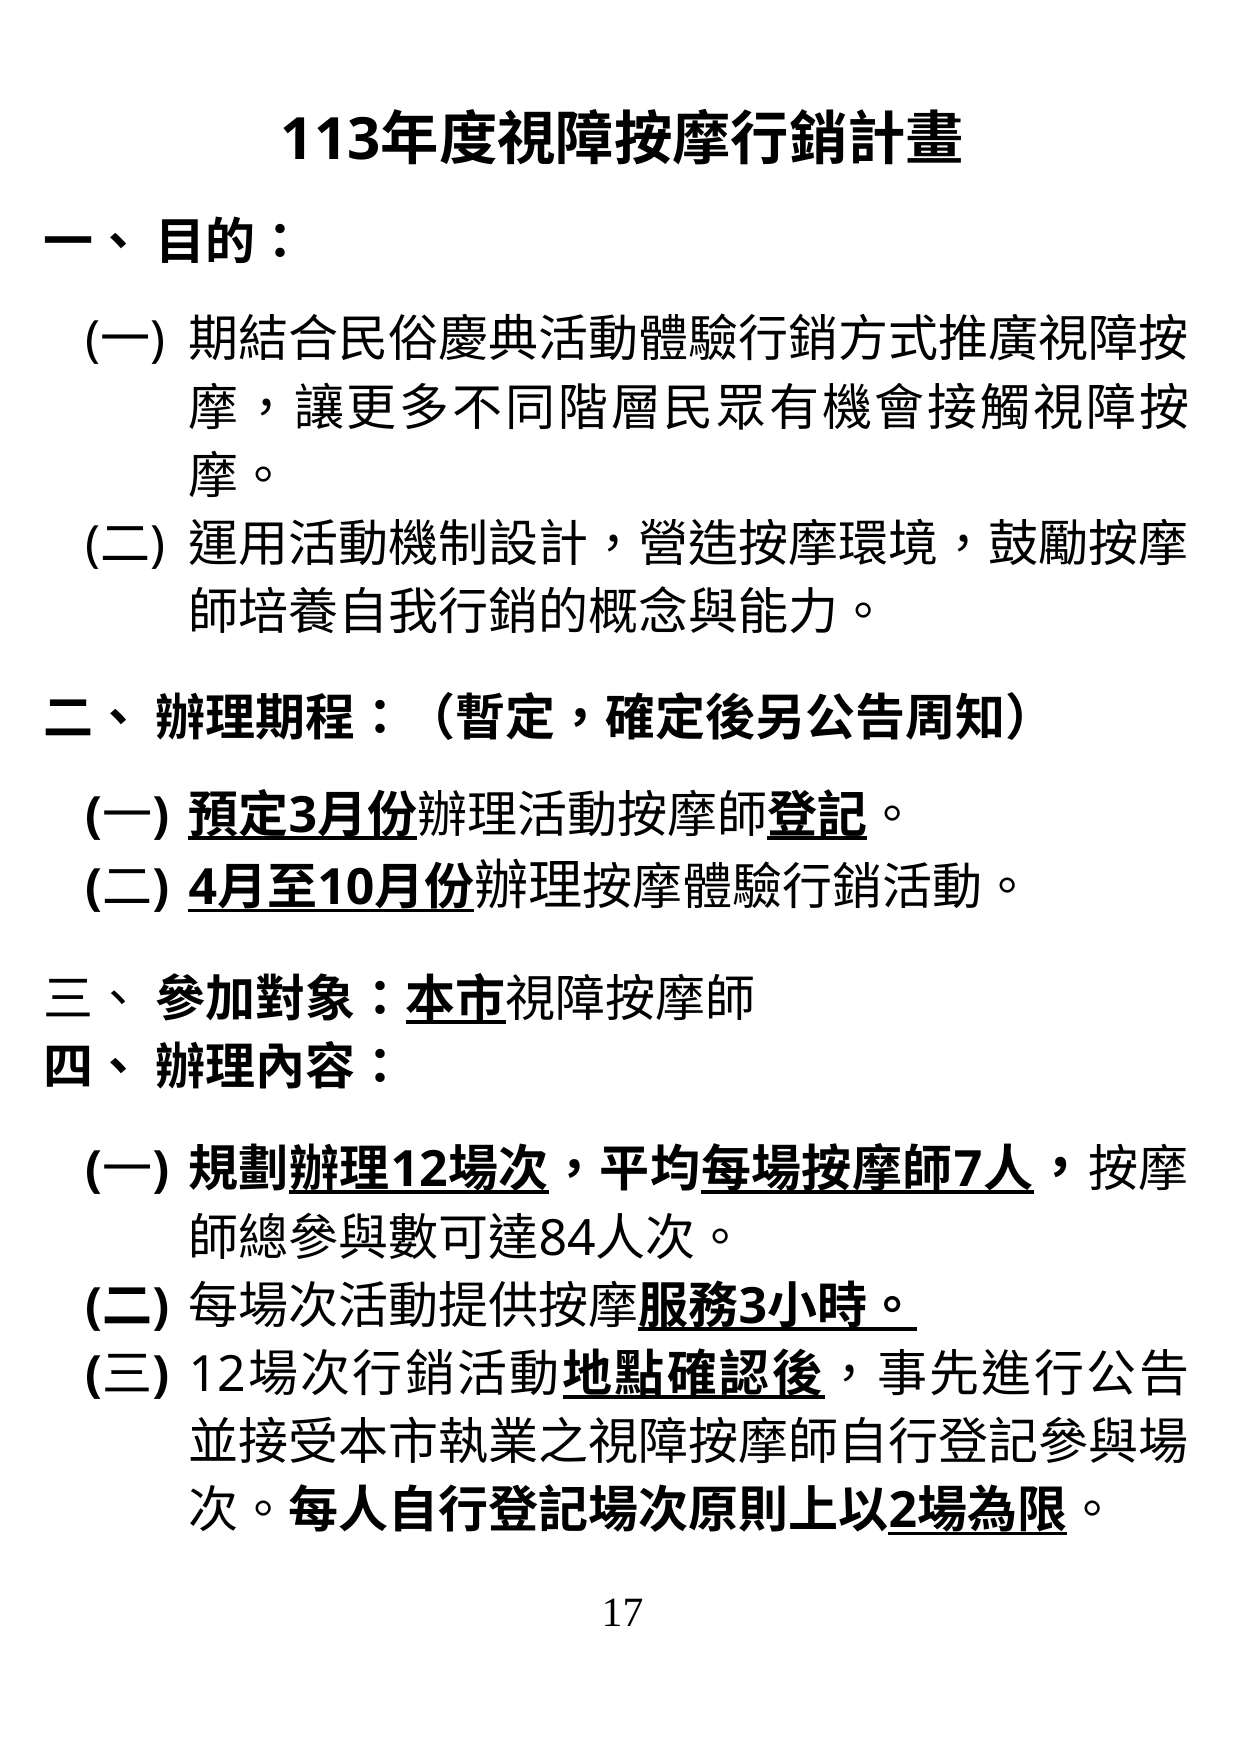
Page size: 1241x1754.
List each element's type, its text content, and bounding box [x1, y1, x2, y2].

list 辦理內容： [43, 1031, 1201, 1099]
list 4月至10月份辦理按摩體驗行銷活動。 [85, 847, 1189, 921]
text 113年度視障按摩行銷計畫 [55, 97, 1189, 177]
list 目的： [43, 206, 1201, 274]
list 預定3月份辦理活動按摩師登記。 [85, 779, 1189, 847]
list 期結合民俗慶典活動體驗行銷方式推廣視障按摩，讓更多不同階層民眾有機會接觸視障按摩。 [85, 303, 1189, 508]
list 每場次活動提供按摩服務3小時。 [85, 1270, 1189, 1338]
list 12場次行銷活動地點確認後，事先進行公告並接受本市執業之視障按摩師自行登記參與場次。每人自行登記場次原則上以2場為限。 [85, 1338, 1189, 1542]
list 規劃辦理12場次，平均每場按摩師7人，按摩師總參與數可達84人次。 [85, 1128, 1189, 1270]
list 運用活動機制設計，營造按摩環境，鼓勵按摩師培養自我行銷的概念與能力。 [85, 508, 1189, 644]
list 參加對象：本市視障按摩師 [43, 958, 1201, 1031]
list 辦理期程：（暫定，確定後另公告周知） [43, 681, 1201, 749]
